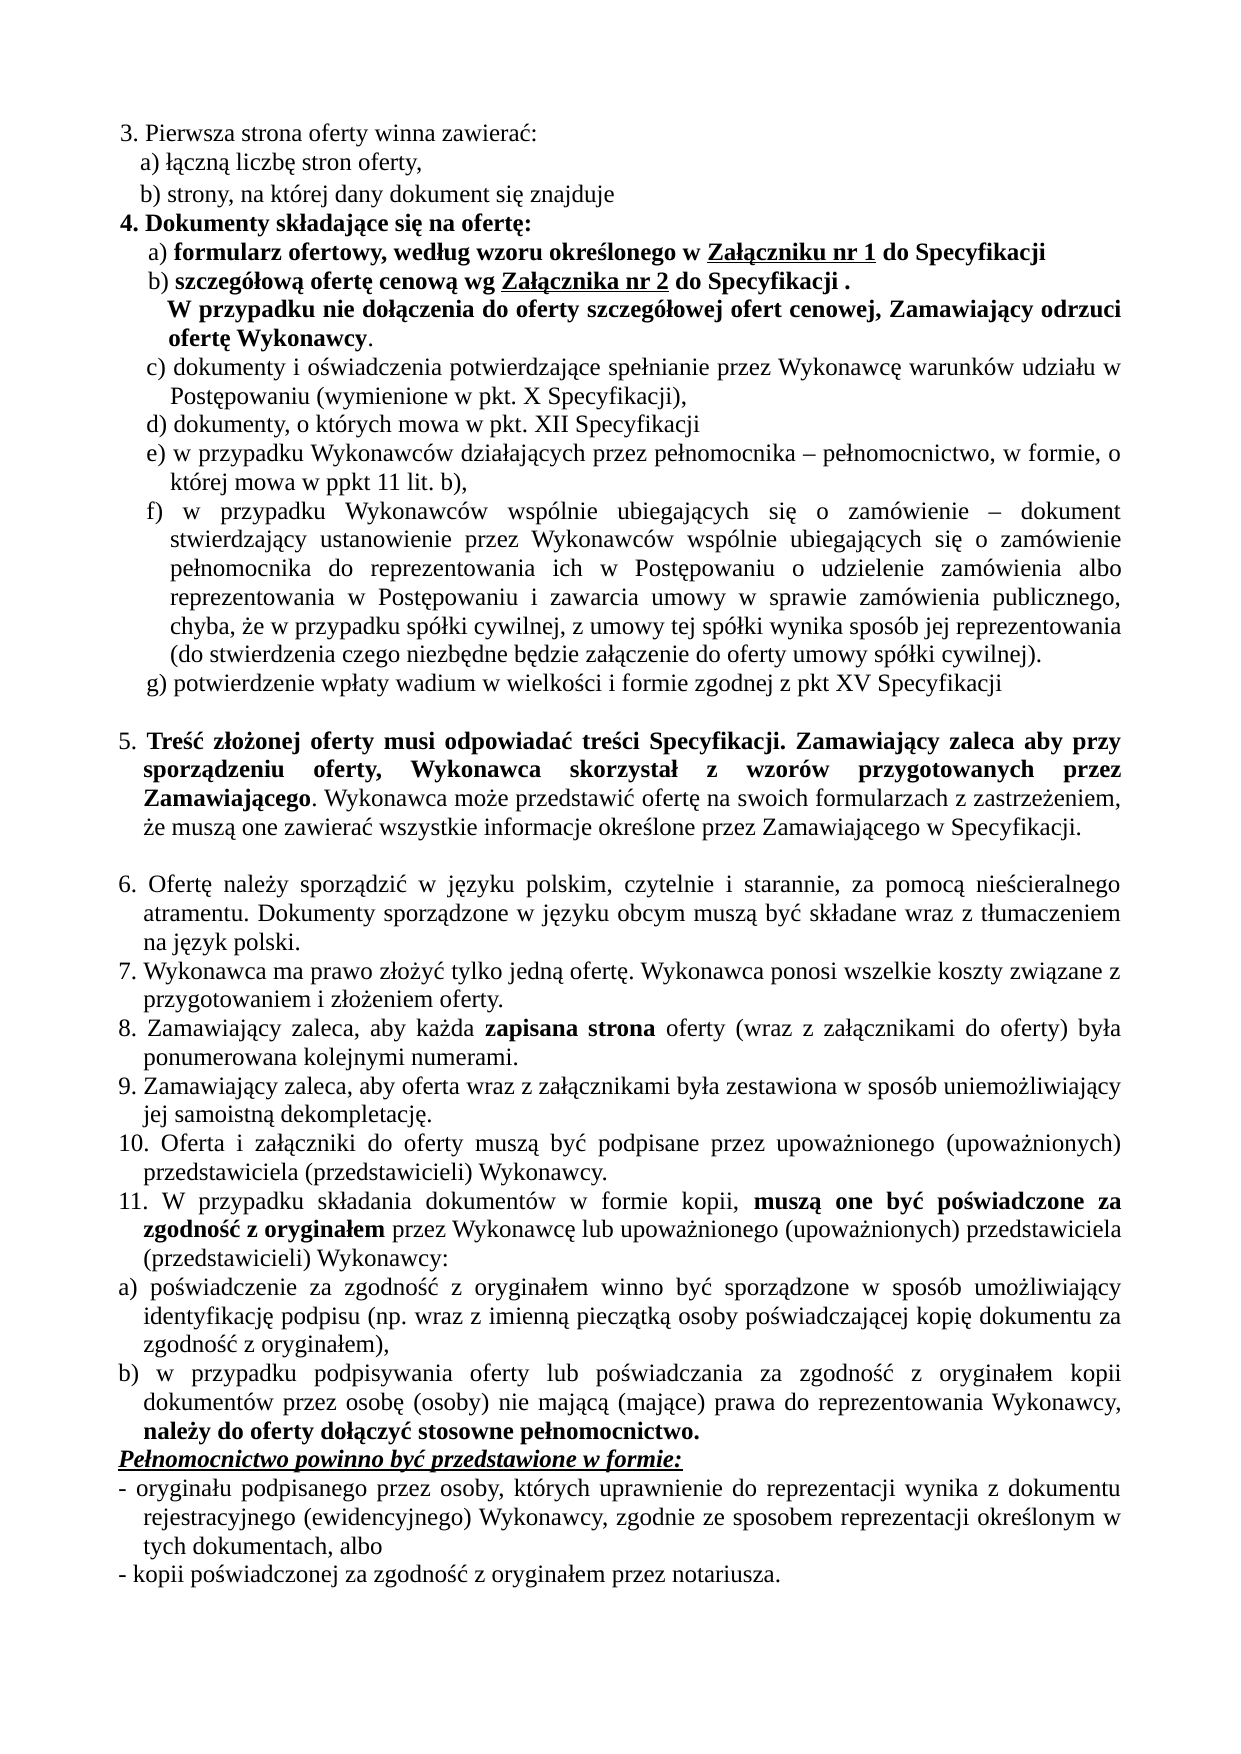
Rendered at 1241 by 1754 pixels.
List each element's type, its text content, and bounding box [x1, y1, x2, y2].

text - oryginału podpisanego przez osoby, których uprawnienie do reprezentacji wynika z dokumentu rejestracyjnego (ewidencyjnego) Wykonawcy, zgodnie ze sposobem reprezentacji określonym w tych dokumentach, albo [118, 1473, 1122, 1559]
text b) w przypadku podpisywania oferty lub poświadczania za zgodność z oryginałem kopii dokumentów przez osobę (osoby) nie mającą (mające) prawa do reprezentowania Wykonawcy, należy do oferty dołączyć stosowne pełnomocnictwo. [118, 1358, 1122, 1444]
text 6. Ofertę należy sporządzić w języku polskim, czytelnie i starannie, za pomocą nieścieralnego atramentu. Dokumenty sporządzone w języku obcym muszą być składane wraz z tłumaczeniem na język polski. [118, 869, 1122, 956]
text 5. Treść złożonej oferty musi odpowiadać treści Specyfikacji. Zamawiający zaleca aby przy sporządzeniu oferty, Wykonawca skorzystał z wzorów przygotowanych przez Zamawiającego. Wykonawca może przedstawić ofertę na swoich formularzach z zastrzeżeniem, że muszą one zawierać wszystkie informacje określone przez Zamawiającego w Specyfikacji. [118, 726, 1122, 841]
text a) poświadczenie za zgodność z oryginałem winno być sporządzone w sposób umożliwiający identyfikację podpisu (np. wraz z imienną pieczątką osoby poświadczającej kopię dokumentu za zgodność z oryginałem), [118, 1272, 1122, 1358]
text - kopii poświadczonej za zgodność z oryginałem przez notariusza. [118, 1559, 1122, 1588]
text g) potwierdzenie wpłaty wadium w wielkości i formie zgodnej z pkt XV Specyfikacji [146, 668, 1122, 697]
text 11. W przypadku składania dokumentów w formie kopii, muszą one być poświadczone za zgodność z oryginałem przez Wykonawcę lub upoważnionego (upoważnionych) przedstawiciela (przedstawicieli) Wykonawcy: [118, 1186, 1122, 1272]
text 7. Wykonawca ma prawo złożyć tylko jedną ofertę. Wykonawca ponosi wszelkie koszty związane z przygotowaniem i złożeniem oferty. [118, 956, 1122, 1013]
text f) w przypadku Wykonawców wspólnie ubiegających się o zamówienie – dokument stwierdzający ustanowienie przez Wykonawców wspólnie ubiegających się o zamówienie pełnomocnika do reprezentowania ich w Postępowaniu o udzielenie zamówienia albo reprezentowania w Postępowaniu i zawarcia umowy w sprawie zamówienia publicznego, chyba, że w przypadku spółki cywilnej, z umowy tej spółki wynika sposób jej reprezentowania (do stwierdzenia czego niezbędne będzie załączenie do oferty umowy spółki cywilnej). [146, 496, 1122, 668]
text 9. Zamawiający zaleca, aby oferta wraz z załącznikami była zestawiona w sposób uniemożliwiający jej samoistną dekompletację. [118, 1071, 1122, 1128]
text c) dokumenty i oświadczenia potwierdzające spełnianie przez Wykonawcę warunków udziału w Postępowaniu (wymienione w pkt. X Specyfikacji), [146, 352, 1122, 409]
text W przypadku nie dołączenia do oferty szczegółowej ofert cenowej, Zamawiający odrzuci ofertę Wykonawcy. [167, 294, 1122, 352]
text 10. Oferta i załączniki do oferty muszą być podpisane przez upoważnionego (upoważnionych) przedstawiciela (przedstawicieli) Wykonawcy. [118, 1128, 1122, 1186]
text a) łączną liczbę stron oferty, [140, 147, 1122, 176]
text 4. Dokumenty składające się na ofertę: [120, 208, 1122, 237]
text Pełnomocnictwo powinno być przedstawione w formie: [118, 1444, 1122, 1473]
text a) formularz ofertowy, według wzoru określonego w Załączniku nr 1 do Specyfikacji [143, 237, 1122, 266]
text b) strony, na której dany dokument się znajduje [140, 179, 1122, 208]
text d) dokumenty, o których mowa w pkt. XII Specyfikacji [146, 409, 1122, 438]
text b) szczegółową ofertę cenową wg Załącznika nr 2 do Specyfikacji . [143, 266, 1122, 294]
text e) w przypadku Wykonawców działających przez pełnomocnika – pełnomocnictwo, w formie, o której mowa w ppkt 11 lit. b), [146, 438, 1122, 496]
text 3. Pierwsza strona oferty winna zawierać: [120, 118, 1122, 147]
text 8. Zamawiający zaleca, aby każda zapisana strona oferty (wraz z załącznikami do oferty) była ponumerowana kolejnymi numerami. [118, 1013, 1122, 1071]
